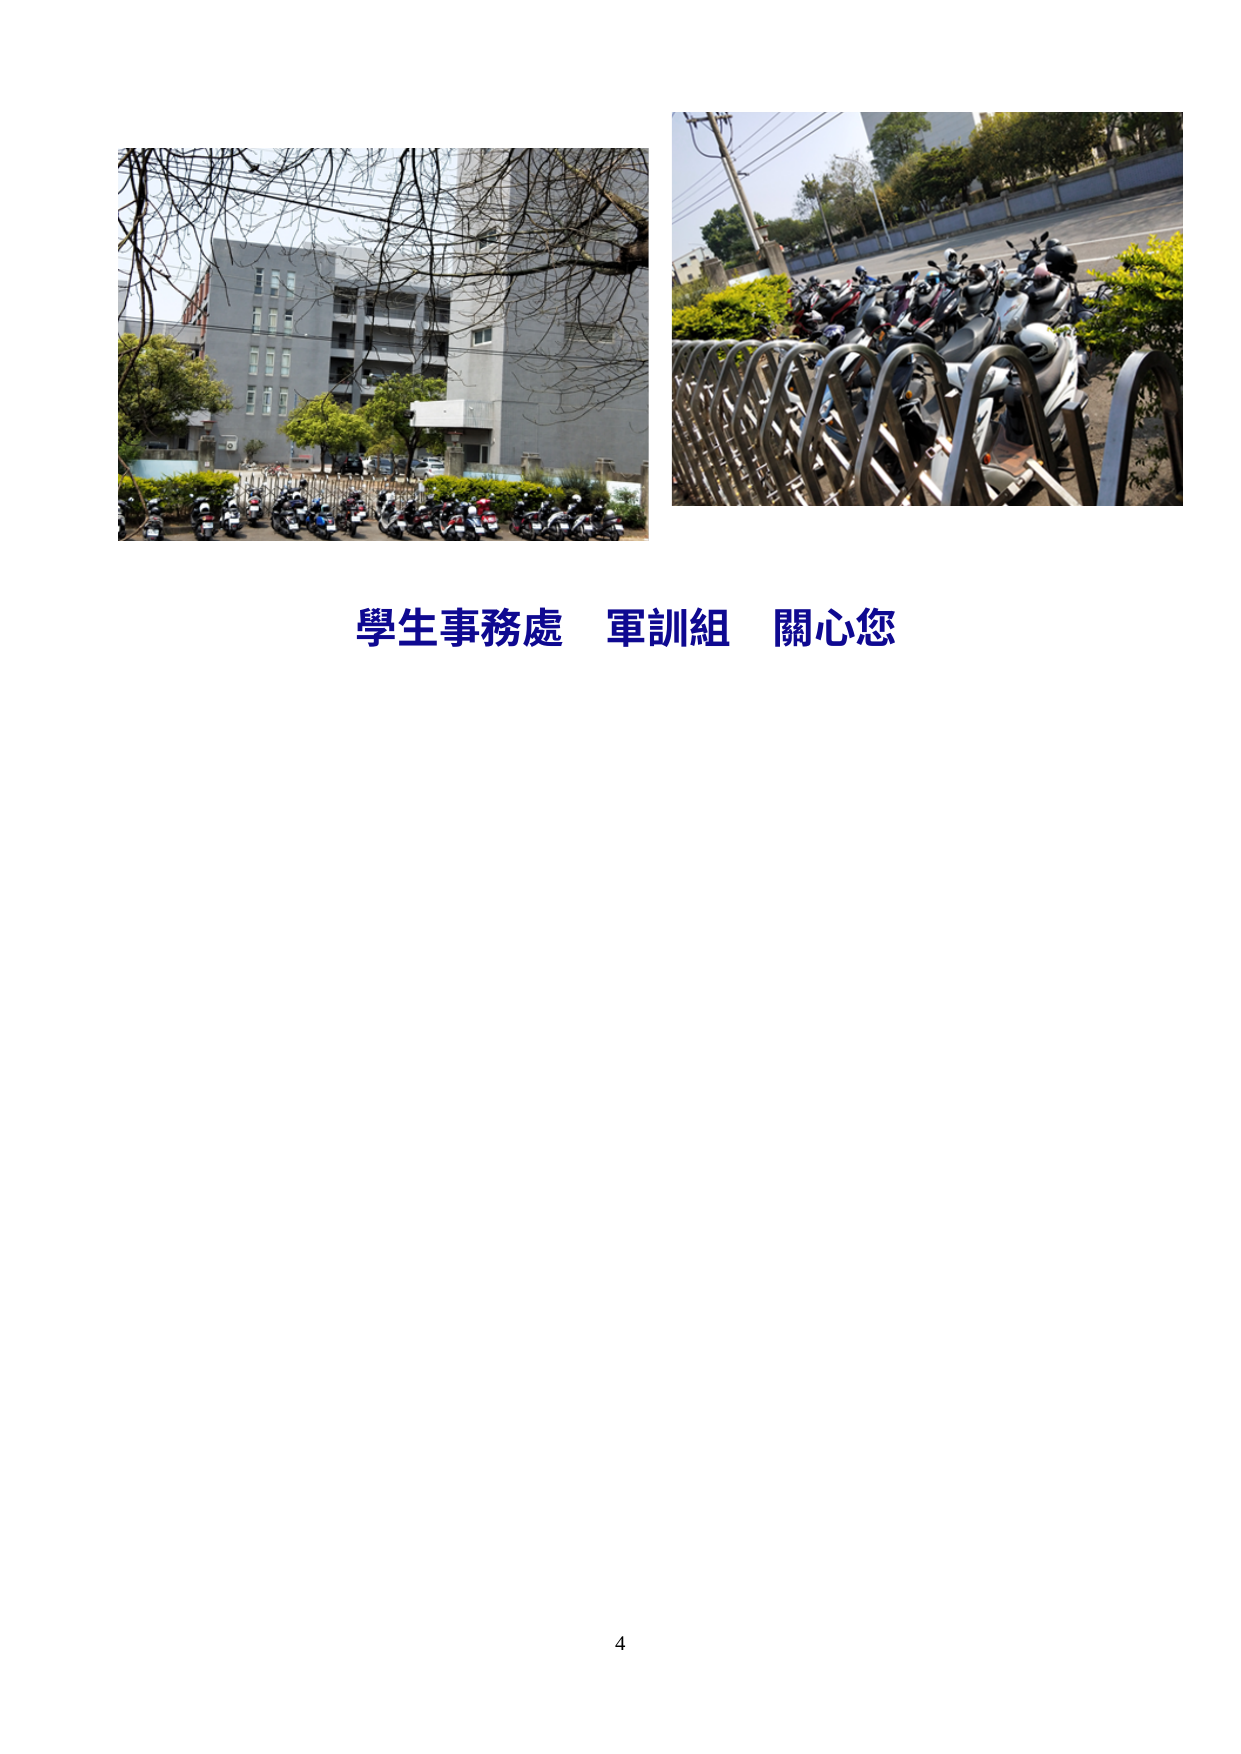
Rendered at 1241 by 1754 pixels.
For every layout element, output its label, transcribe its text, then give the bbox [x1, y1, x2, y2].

text 學生事務處 軍訓組 關心您 [131, 607, 1122, 653]
